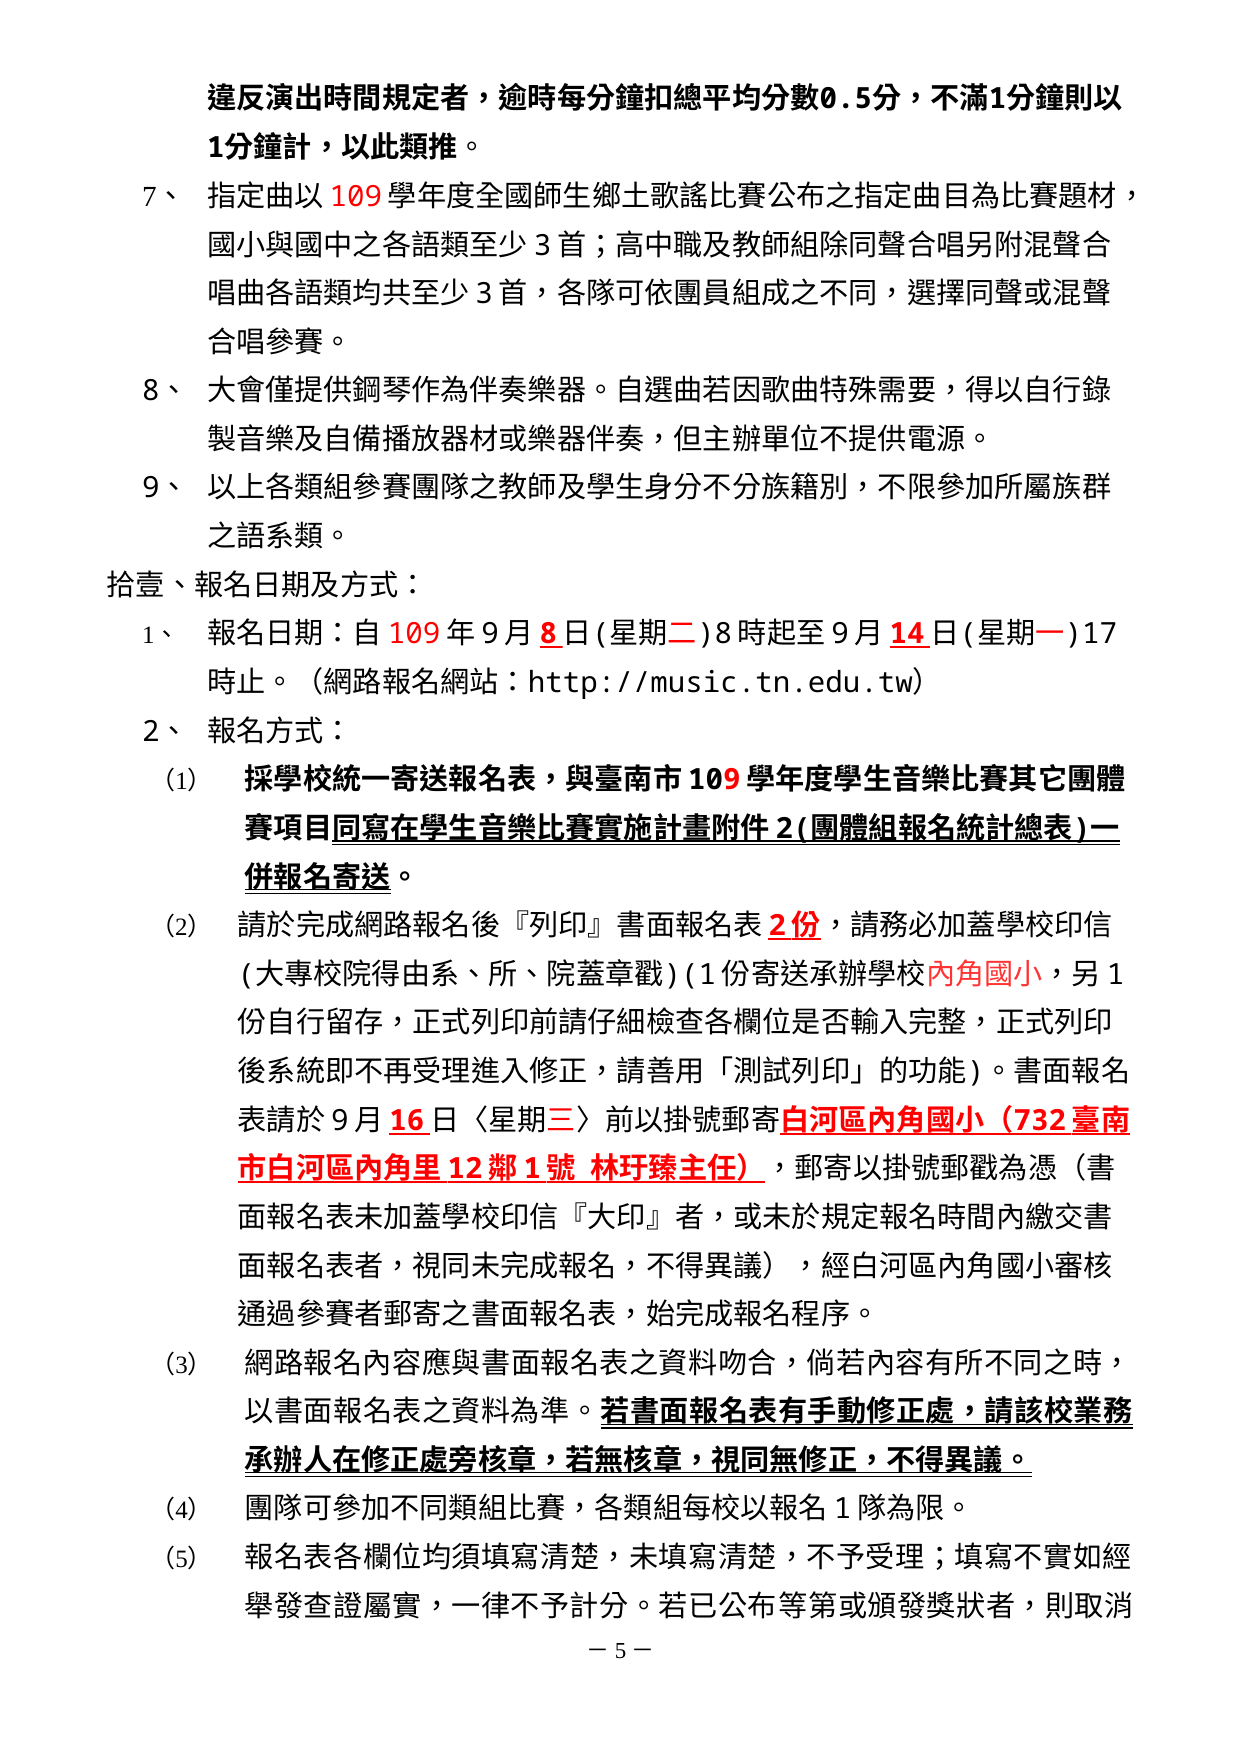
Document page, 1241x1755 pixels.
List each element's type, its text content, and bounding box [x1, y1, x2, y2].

list 報名方式： [142, 707, 1134, 749]
list 網路報名內容應與書面報名表之資料吻合，倘若內容有所不同之時，以書面報名表之資料為準。若書面報名表有手動修正處，請該校業務承辦人在修正處旁核章，若無核章，視同無修正，不得異議。 [150, 1339, 1134, 1478]
list 所演唱歌曲之歌詞需以參加組別之語言演唱，以開始發音為計時起點，演出時間總長不得超過10分鐘(含所有器材、物品、人員撤離舞臺時間)，違反演出時間規定者，逾時每分鐘扣總平均分數0.5分，不滿1分鐘則以1分鐘計，以此類推。 [142, 75, 1134, 166]
list 指定曲以109學年度全國師生鄉土歌謠比賽公布之指定曲目為比賽題材，國小與國中之各語類至少3首；高中職及教師組除同聲合唱另附混聲合唱曲各語類均共至少3首，各隊可依團員組成之不同，選擇同聲或混聲合唱參賽。 [142, 172, 1134, 361]
list 採學校統一寄送報名表，與臺南市109學年度學生音樂比賽其它團體賽項目同寫在學生音樂比賽實施計畫附件2(團體組報名統計總表)一併報名寄送。 [150, 756, 1134, 896]
list 報名表各欄位均須填寫清楚，未填寫清楚，不予受理；填寫不實如經舉發查證屬實，一律不予計分。若已公布等第或頒發獎狀者，則取消 [150, 1533, 1134, 1624]
list 請於完成網路報名後『列印』書面報名表2份，請務必加蓋學校印信(大專校院得由系、所、院蓋章戳)(1份寄送承辦學校內角國小，另1份自行留存，正式列印前請仔細檢查各欄位是否輸入完整，正式列印後系統即不再受理進入修正，請善用「測試列印」的功能)。書面報名表請於9月16日〈星期三〉前以掛號郵寄白河區內角國小（732臺南市白河區內角里12鄰1號 林玗臻主任），郵寄以掛號郵戳為憑（書面報名表未加蓋學校印信『大印』者，或未於規定報名時間內繳交書面報名表者，視同未完成報名，不得異議），經白河區內角國小審核通過參賽者郵寄之書面報名表，始完成報名程序。 [150, 902, 1134, 1333]
text 拾壹、報名日期及方式： [106, 561, 1134, 603]
list 大會僅提供鋼琴作為伴奏樂器。自選曲若因歌曲特殊需要，得以自行錄製音樂及自備播放器材或樂器伴奏，但主辦單位不提供電源。 [142, 367, 1134, 458]
list 團隊可參加不同類組比賽，各類組每校以報名1隊為限。 [150, 1485, 1134, 1527]
list 報名日期：自109年9月8日(星期二)8時起至9月14日(星期一)17時止。（網路報名網站：http://music.tn.edu.tw） [142, 610, 1134, 701]
list 以上各類組參賽團隊之教師及學生身分不分族籍別，不限參加所屬族群之語系類。 [142, 464, 1134, 555]
